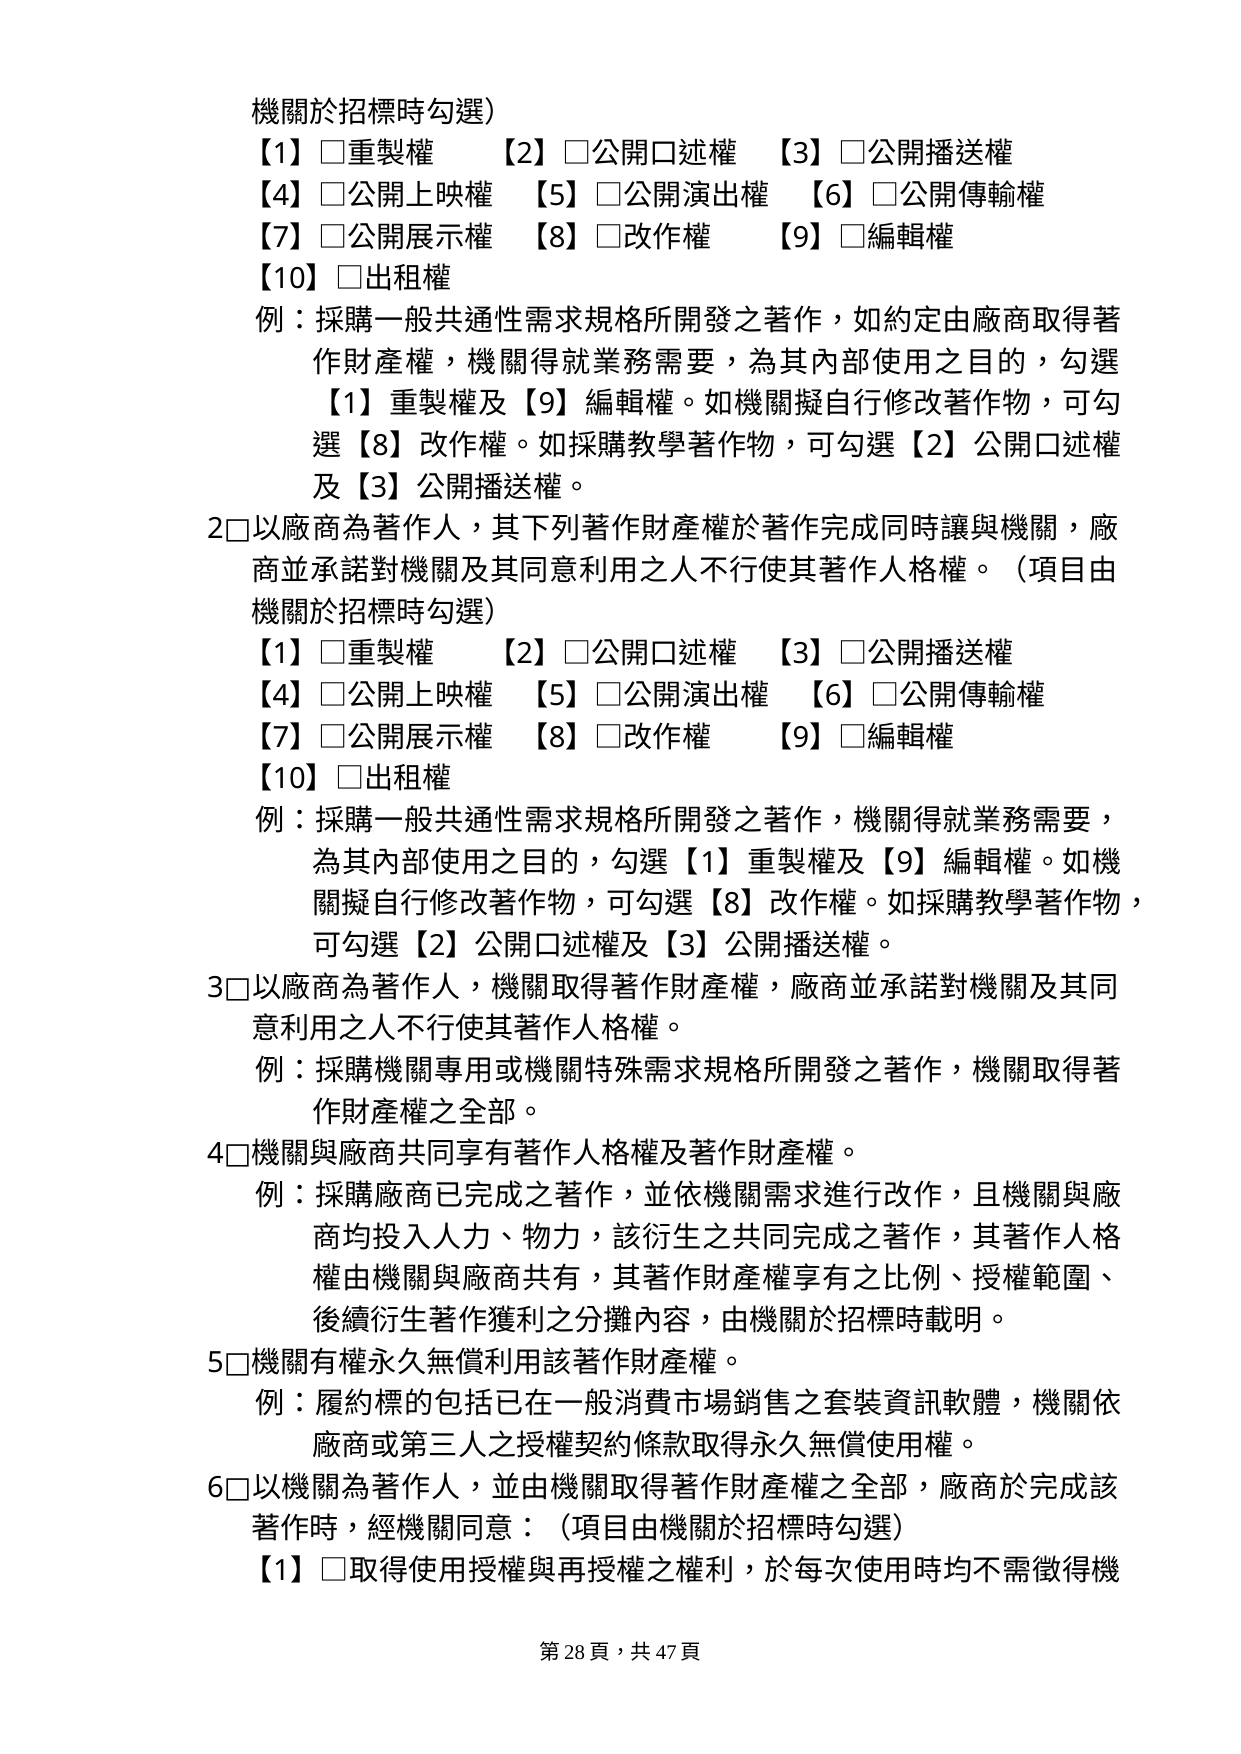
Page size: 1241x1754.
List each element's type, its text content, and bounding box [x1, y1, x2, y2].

text 3□以廠商為著作人，機關取得著作財產權，廠商並承諾對機關及其同意利用之人不行使其著作人格權。 [207, 964, 1119, 1047]
text 5□機關有權永久無償利用該著作財產權。 [207, 1339, 1119, 1380]
text 例：採購一般共通性需求規格所開發之著作，機關得就業務需要，為其內部使用之目的，勾選【1】重製權及【9】編輯權。如機關擬自行修改著作物，可勾選【8】改作權。如採購教學著作物，可勾選【2】公開口述權及【3】公開播送權。 [255, 797, 1122, 964]
text 2□以廠商為著作人，其下列著作財產權於著作完成同時讓與機關，廠商並承諾對機關及其同意利用之人不行使其著作人格權。（項目由機關於招標時勾選） [207, 505, 1119, 630]
text 【4】□公開上映權 【5】□公開演出權 【6】□公開傳輸權 [224, 172, 1122, 214]
text 例：採購廠商已完成之著作，並依機關需求進行改作，且機關與廠商均投入人力、物力，該衍生之共同完成之著作，其著作人格權由機關與廠商共有，其著作財產權享有之比例、授權範圍、後續衍生著作獲利之分攤內容，由機關於招標時載明。 [255, 1172, 1122, 1339]
text 【7】□公開展示權 【8】□改作權 【9】□編輯權 [224, 714, 1122, 755]
text 【1】□重製權 【2】□公開口述權 【3】□公開播送權 [224, 630, 1122, 672]
text 6□以機關為著作人，並由機關取得著作財產權之全部，廠商於完成該著作時，經機關同意：（項目由機關於招標時勾選） [207, 1464, 1119, 1547]
text 【4】□公開上映權 【5】□公開演出權 【6】□公開傳輸權 [224, 672, 1122, 714]
text 4□機關與廠商共同享有著作人格權及著作財產權。 [207, 1130, 1119, 1172]
text 例：採購一般共通性需求規格所開發之著作，如約定由廠商取得著作財產權，機關得就業務需要，為其內部使用之目的，勾選【1】重製權及【9】編輯權。如機關擬自行修改著作物，可勾選【8】改作權。如採購教學著作物，可勾選【2】公開口述權及【3】公開播送權。 [255, 297, 1122, 505]
text 1□以廠商為著作人，並取得著作財產權，機關則享有不限時間、地域、次數、非專屬、無償利用、並得再轉授權第三人利用之權利，廠商承諾對機關及其再授權利用之第三人不行使著作人格權。（項目由機關於招標時勾選） [207, 89, 1119, 130]
text 【7】□公開展示權 【8】□改作權 【9】□編輯權 [224, 214, 1122, 255]
text 例：採購機關專用或機關特殊需求規格所開發之著作，機關取得著作財產權之全部。 [255, 1047, 1122, 1130]
text 【1】□取得使用授權與再授權之權利，於每次使用時均不需徵得機 [243, 1547, 1122, 1589]
text 【10】□出租權 [224, 755, 1122, 797]
text 例：履約標的包括已在一般消費市場銷售之套裝資訊軟體，機關依廠商或第三人之授權契約條款取得永久無償使用權。 [255, 1380, 1122, 1464]
text 【10】□出租權 [224, 255, 1122, 297]
text 【1】□重製權 【2】□公開口述權 【3】□公開播送權 [224, 130, 1122, 172]
